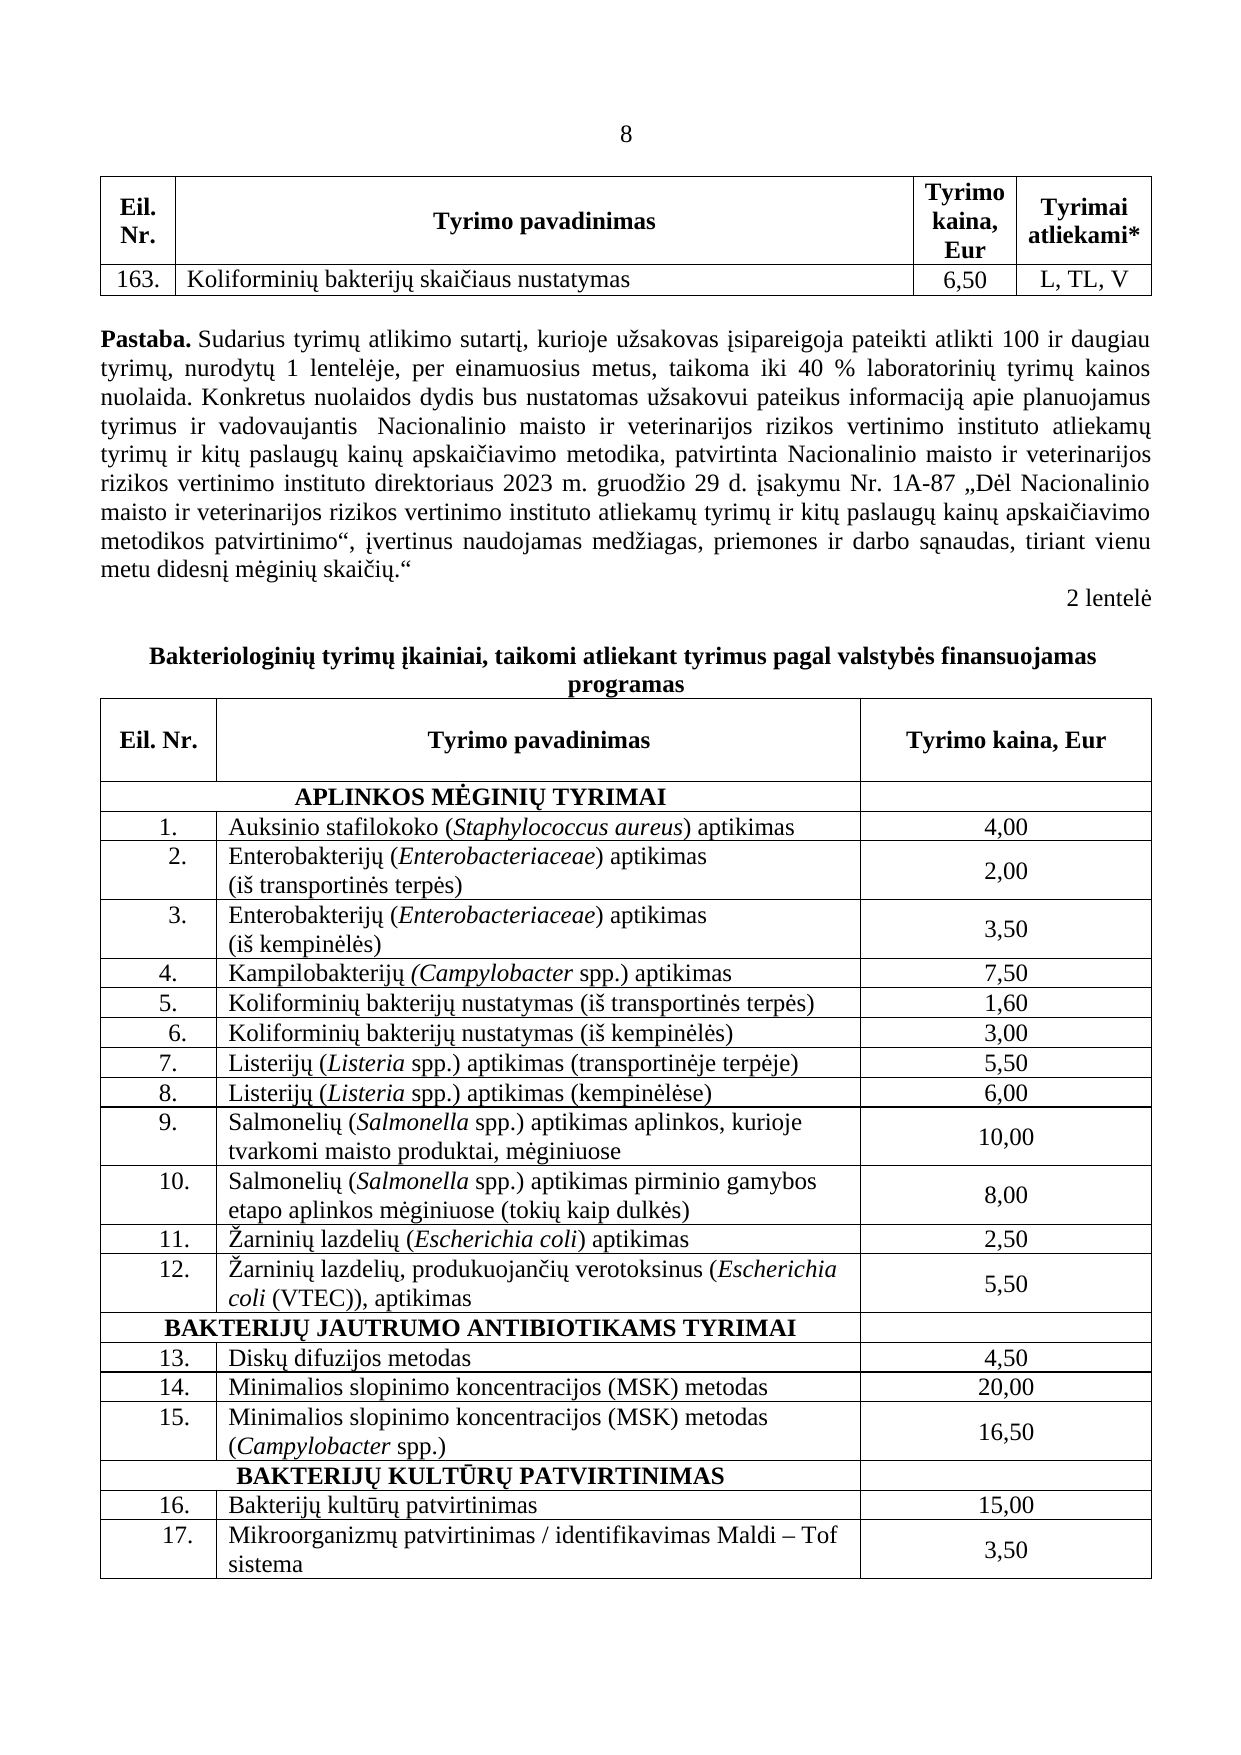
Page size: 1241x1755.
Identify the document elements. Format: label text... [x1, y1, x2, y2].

table_cell 8,00 [861, 1166, 1151, 1223]
table_cell Koliforminių bakterijų skaičiaus nustatymas [176, 265, 913, 295]
table_cell 15,00 [861, 1491, 1151, 1519]
table_cell 14. [101, 1373, 216, 1401]
table_cell L, TL, V [1017, 265, 1151, 295]
table_cell 16,50 [861, 1402, 1151, 1460]
table_cell 2. [101, 841, 216, 899]
table_cell 1. [101, 812, 216, 840]
text Bakteriologinių tyrimų įkainiai, taikomi atliekant tyrimus pagal valstybės finansuojamas [100, 641, 1152, 669]
table_cell 11. [101, 1225, 216, 1253]
text programas [100, 669, 1152, 698]
table_cell 7. [101, 1048, 216, 1077]
table_header Eil. Nr. [101, 177, 175, 263]
table_cell BAKTERIJŲ JAUTRUMO ANTIBIOTIKAMS TYRIMAI [101, 1313, 860, 1342]
table_header Tyrimo kaina, Eur [861, 699, 1151, 781]
table_cell [861, 782, 1151, 811]
table_cell Mikroorganizmų patvirtinimas / identifikavimas Maldi – Tof sistema [217, 1520, 860, 1578]
table_cell 2,00 [861, 841, 1151, 899]
table_cell Auksinio stafilokoko (Staphylococcus aureus) aptikimas [217, 812, 860, 840]
table_cell Žarninių lazdelių, produkuojančių verotoksinus (Escherichia coli (VTEC)), aptikimas [217, 1254, 860, 1312]
table_cell Koliforminių bakterijų nustatymas (iš kempinėlės) [217, 1018, 860, 1047]
table_header Tyrimo kaina, Eur [914, 177, 1016, 263]
table_cell 17. [101, 1520, 216, 1578]
table_header Tyrimo pavadinimas [217, 699, 860, 781]
table_cell 2,50 [861, 1225, 1151, 1253]
table_cell [861, 1461, 1151, 1489]
table_cell 5. [101, 988, 216, 1017]
table_header Eil. Nr. [101, 699, 216, 781]
table_cell 6,00 [861, 1078, 1151, 1106]
table_cell [861, 1313, 1151, 1342]
table_cell 10. [101, 1166, 216, 1223]
table_cell 8. [101, 1078, 216, 1106]
table_cell 1,60 [861, 988, 1151, 1017]
table_cell Minimalios slopinimo koncentracijos (MSK) metodas (Campylobacter spp.) [217, 1402, 860, 1460]
table_cell Koliforminių bakterijų nustatymas (iš transportinės terpės) [217, 988, 860, 1017]
table_cell 12. [101, 1254, 216, 1312]
table_cell 5,50 [861, 1254, 1151, 1312]
table_cell Salmonelių (Salmonella spp.) aptikimas aplinkos, kurioje tvarkomi maisto produktai, mėginiuose [217, 1108, 860, 1165]
table_cell 3,50 [861, 1520, 1151, 1578]
table_cell 13. [101, 1343, 216, 1371]
table_cell 4,00 [861, 812, 1151, 840]
table_cell 6,50 [914, 265, 1016, 295]
table_cell 6. [101, 1018, 216, 1047]
table_cell BAKTERIJŲ KULTŪRŲ PATVIRTINIMAS [101, 1461, 860, 1489]
table_cell 9. [101, 1108, 216, 1165]
table_cell Listerijų (Listeria spp.) aptikimas (transportinėje terpėje) [217, 1048, 860, 1077]
table_cell 15. [101, 1402, 216, 1460]
table_cell 3. [101, 900, 216, 957]
table_cell 3,50 [861, 900, 1151, 957]
table_header Tyrimo pavadinimas [176, 177, 913, 263]
table_header Tyrimai atliekami* [1017, 177, 1151, 263]
table_cell 5,50 [861, 1048, 1151, 1077]
table_cell Salmonelių (Salmonella spp.) aptikimas pirminio gamybos etapo aplinkos mėginiuose (tokių kaip dulkės) [217, 1166, 860, 1223]
table_cell Bakterijų kultūrų patvirtinimas [217, 1491, 860, 1519]
table_cell Kampilobakterijų (Campylobacter spp.) aptikimas [217, 959, 860, 987]
table_cell 7,50 [861, 959, 1151, 987]
table_cell Diskų difuzijos metodas [217, 1343, 860, 1371]
table_cell 4. [101, 959, 216, 987]
table_cell 20,00 [861, 1373, 1151, 1401]
table_cell 10,00 [861, 1108, 1151, 1165]
table_cell 3,00 [861, 1018, 1151, 1047]
table_cell APLINKOS MĖGINIŲ TYRIMAI [101, 782, 860, 811]
table_cell Enterobakterijų (Enterobacteriaceae) aptikimas (iš kempinėlės) [217, 900, 860, 957]
text 2 lentelė [100, 583, 1152, 612]
table_cell 16. [101, 1491, 216, 1519]
table_cell 163. [101, 265, 175, 295]
table_cell Minimalios slopinimo koncentracijos (MSK) metodas [217, 1373, 860, 1401]
table_cell 4,50 [861, 1343, 1151, 1371]
table_cell Listerijų (Listeria spp.) aptikimas (kempinėlėse) [217, 1078, 860, 1106]
text Pastaba. Sudarius tyrimų atlikimo sutartį, kurioje užsakovas įsipareigoja pateikti atlikti 100 ir daugiau tyrimų, nurodytų 1 lentelėje, per einamuosius metus, taikoma iki 40 % laboratorinių tyrimų kainos nuolaida. Konkretus nuolaidos dydis bus nustatomas užsakovui pateikus informaciją apie planuojamus tyrimus ir vadovaujantis Nacionalinio maisto ir veterinarijos rizikos vertinimo instituto atliekamų tyrimų ir kitų paslaugų kainų apskaičiavimo metodika, patvirtinta Nacionalinio maisto ir veterinarijos rizikos vertinimo instituto direktoriaus 2023 m. gruodžio 29 d. įsakymu Nr. 1A-87 „Dėl Nacionalinio maisto ir veterinarijos rizikos vertinimo instituto atliekamų tyrimų ir kitų paslaugų kainų apskaičiavimo metodikos patvirtinimo“, įvertinus naudojamas medžiagas, priemones ir darbo sąnaudas, tiriant vienu metu didesnį mėginių skaičių.“ [100, 324, 1152, 583]
table_cell Enterobakterijų (Enterobacteriaceae) aptikimas (iš transportinės terpės) [217, 841, 860, 899]
table_cell Žarninių lazdelių (Escherichia coli) aptikimas [217, 1225, 860, 1253]
